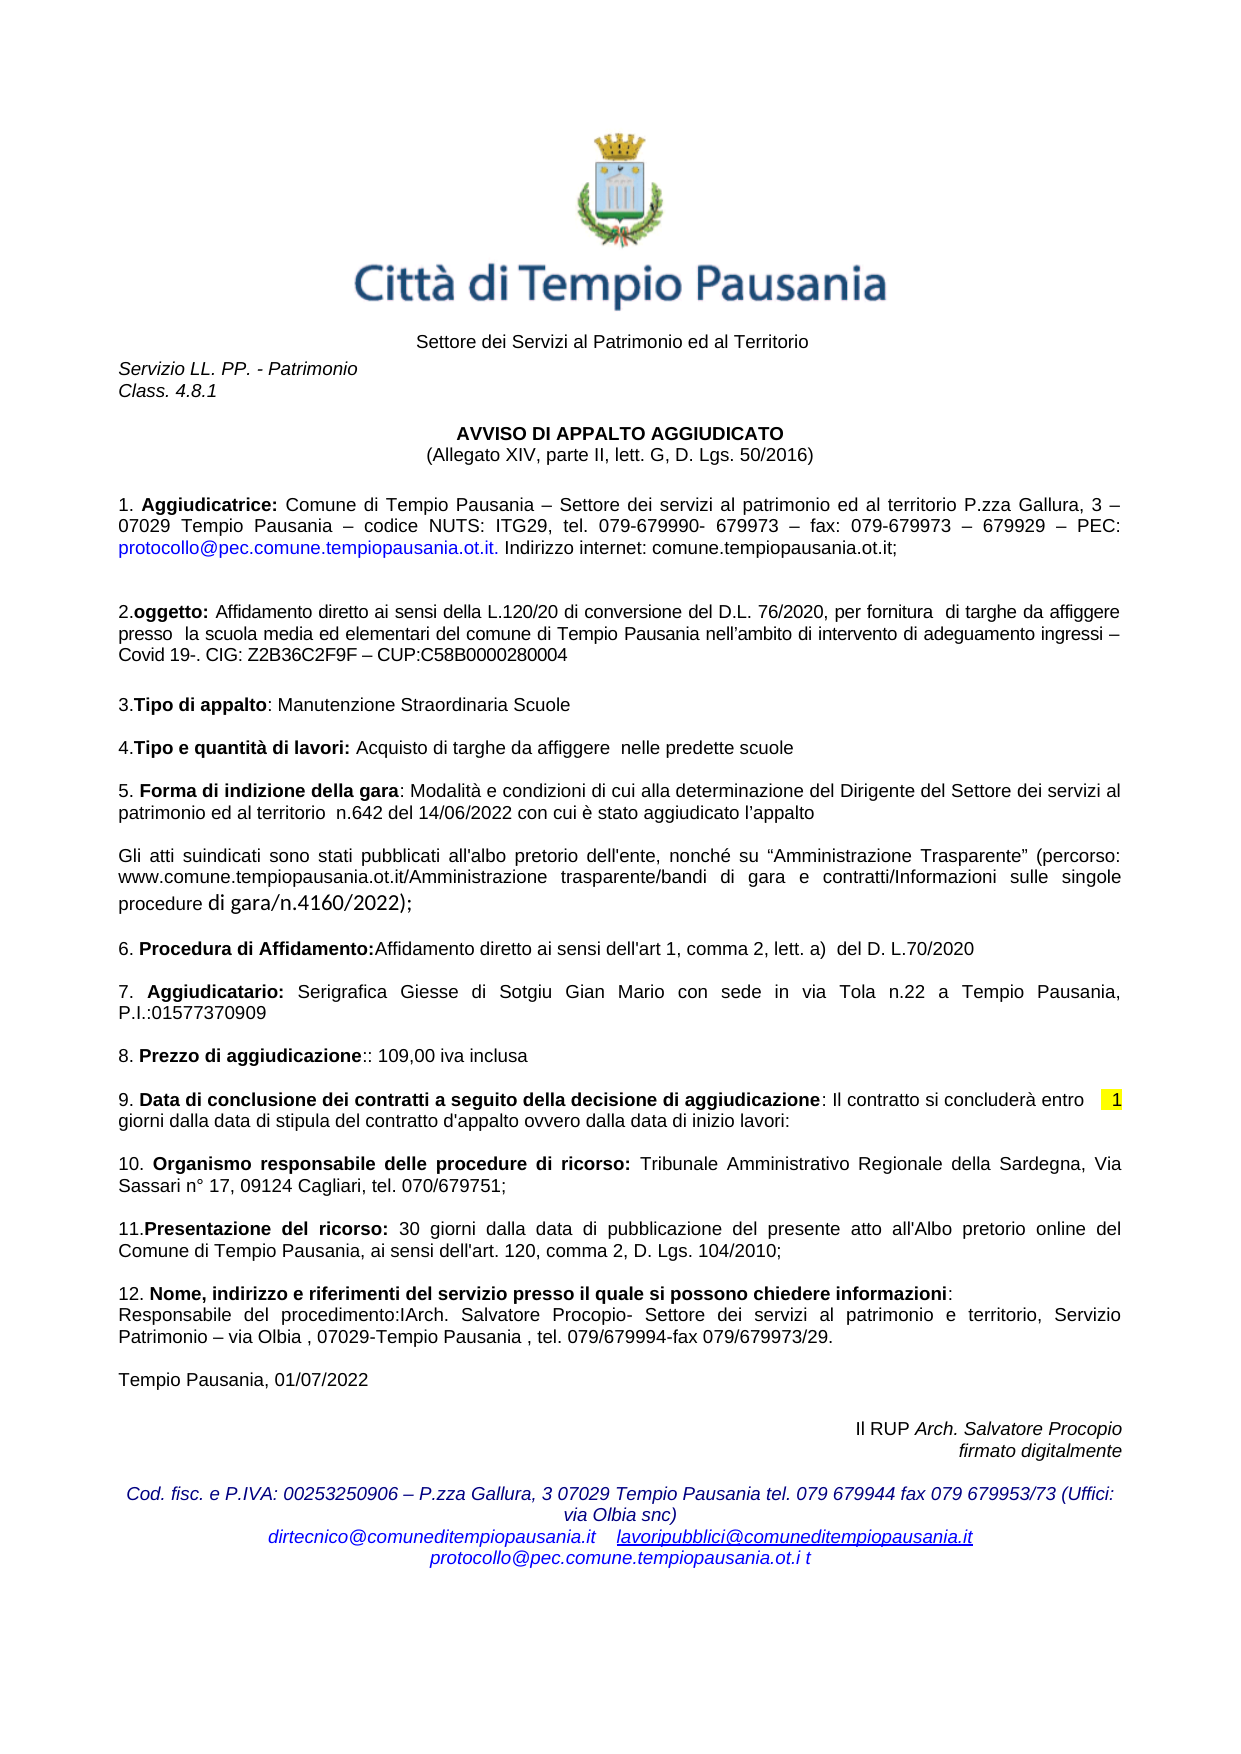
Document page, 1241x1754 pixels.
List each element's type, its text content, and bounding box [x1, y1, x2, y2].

text Servizio LL. PP. - Patrimonio [118, 358, 1122, 379]
text 3.Tipo di appalto: Manutenzione Straordinaria Scuole [118, 694, 1122, 715]
text 8. Prezzo di aggiudicazione:: 109,00 iva inclusa [118, 1045, 1122, 1067]
text 2.oggetto: Affidamento diretto ai sensi della L.120/20 di conversione del D.L. 76/2020, per fornitura di targhe da affiggere presso la scuola media ed elementari del comune di Tempio Pausania nell’ambito di intervento di adeguamento ingressi – Covid 19-. CIG: Z2B36C2F9F – CUP:C58B0000280004 [118, 601, 1122, 666]
text (Allegato XIV, parte II, lett. G, D. Lgs. 50/2016) [118, 444, 1122, 466]
text Class. 4.8.1 [118, 379, 1122, 401]
text 4.Tipo e quantità di lavori: Acquisto di targhe da affiggere nelle predette scuole [118, 737, 1122, 758]
text AVVISO DI APPALTO AGGIUDICATO [118, 423, 1122, 444]
text 9. Data di conclusione dei contratti a seguito della decisione di aggiudicazione: Il contratto si concluderà entro 1 giorni dalla data di stipula del contratto d'appalto ovvero dalla data di inizio lavori: [118, 1088, 1122, 1132]
text Gli atti suindicati sono stati pubblicati all'albo pretorio dell'ente, nonché su “Amministrazione Trasparente” (percorso: www.comune.tempiopausania.ot.it/Amministrazione trasparente/bandi di gara e contratti/Informazioni sulle singole procedure di gara/n.4160/2022); [118, 845, 1122, 916]
text Il RUP Arch. Salvatore Procopio [118, 1418, 1122, 1439]
text 1. Aggiudicatrice: Comune di Tempio Pausania – Settore dei servizi al patrimonio ed al territorio P.zza Gallura, 3 – 07029 Tempio Pausania – codice NUTS: ITG29, tel. 079-679990- 679973 – fax: 079-679973 – 679929 – PEC: protocollo@pec.comune.tempiopausania.ot.it. Indirizzo internet: comune.tempiopausania.ot.it; [118, 493, 1122, 558]
text Settore dei Servizi al Patrimonio ed al Territorio [118, 118, 1122, 352]
text Responsabile del procedimento:IArch. Salvatore Procopio- Settore dei servizi al patrimonio e territorio, Servizio Patrimonio – via Olbia , 07029-Tempio Pausania , tel. 079/679994-fax 079/679973/29. [118, 1304, 1122, 1347]
text 10. Organismo responsabile delle procedure di ricorso: Tribunale Amministrativo Regionale della Sardegna, Via Sassari n° 17, 09124 Cagliari, tel. 070/679751; [118, 1153, 1122, 1196]
text dirtecnico@comuneditempiopausania.it lavoripubblici@comuneditempiopausania.it protocollo@pec.comune.tempiopausania.ot.i t [118, 1526, 1122, 1569]
text 6. Procedura di Affidamento:Affidamento diretto ai sensi dell'art 1, comma 2, lett. a) del D. L.70/2020 [118, 937, 1122, 959]
text Tempio Pausania, 01/07/2022 [118, 1369, 1122, 1390]
text 11.Presentazione del ricorso: 30 giorni dalla data di pubblicazione del presente atto all'Albo pretorio online del Comune di Tempio Pausania, ai sensi dell'art. 120, comma 2, D. Lgs. 104/2010; [118, 1218, 1122, 1261]
text firmato digitalmente [118, 1439, 1122, 1461]
text Cod. fisc. e P.IVA: 00253250906 – P.zza Gallura, 3 07029 Tempio Pausania tel. 079 679944 fax 079 679953/73 (Uffici: via Olbia snc) [118, 1482, 1122, 1526]
text 12. Nome, indirizzo e riferimenti del servizio presso il quale si possono chiedere informazioni: [118, 1282, 1122, 1304]
text 7. Aggiudicatario: Serigrafica Giesse di Sotgiu Gian Mario con sede in via Tola n.22 a Tempio Pausania, P.I.:01577370909 [118, 981, 1122, 1024]
text 5. Forma di indizione della gara: Modalità e condizioni di cui alla determinazione del Dirigente del Settore dei servizi al patrimonio ed al territorio n.642 del 14/06/2022 con cui è stato aggiudicato l’appalto [118, 780, 1122, 823]
